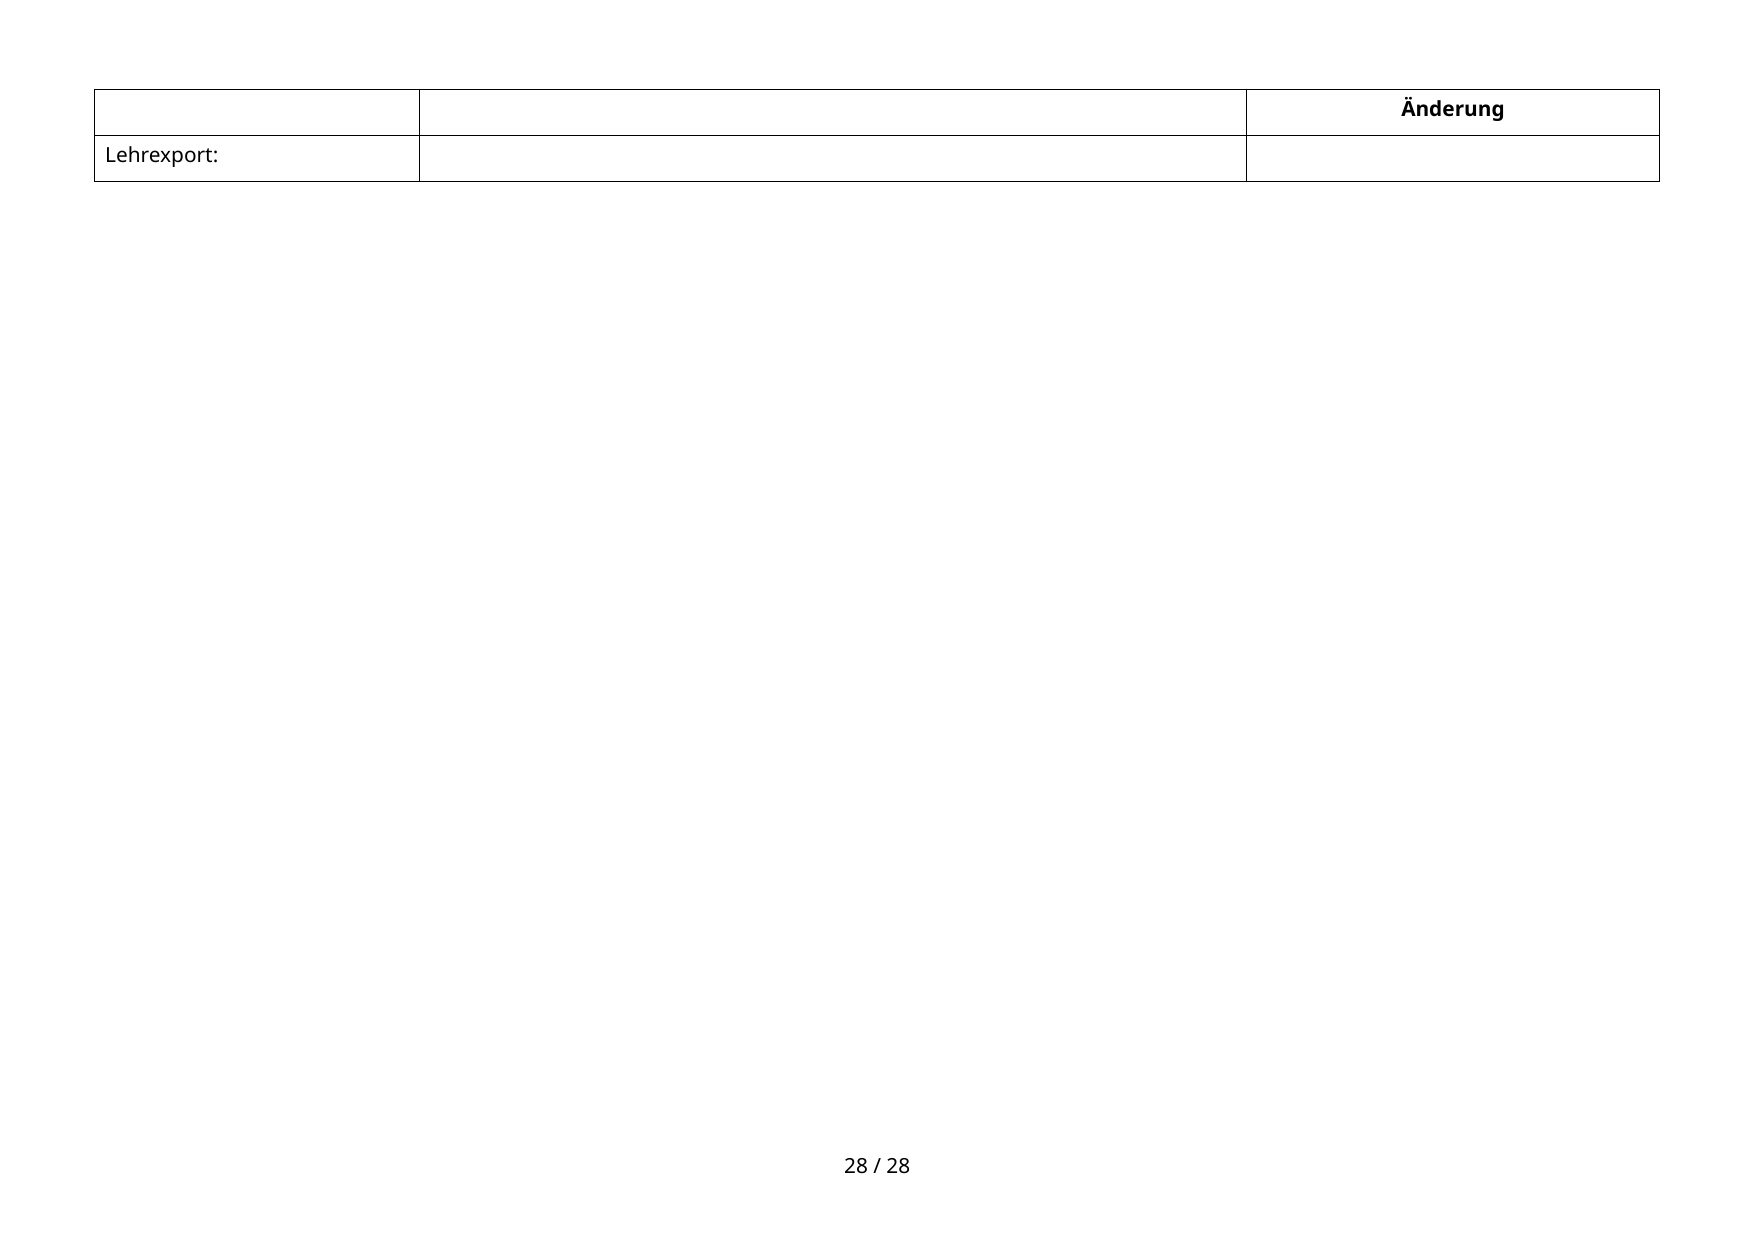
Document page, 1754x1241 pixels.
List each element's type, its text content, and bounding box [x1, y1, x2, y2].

table_cell Lehrexport: [95, 136, 419, 181]
table_cell [420, 136, 1246, 181]
table_header Änderung [1247, 90, 1659, 134]
table_cell [1247, 136, 1659, 181]
table_header [420, 90, 1246, 134]
table_header [95, 90, 419, 134]
